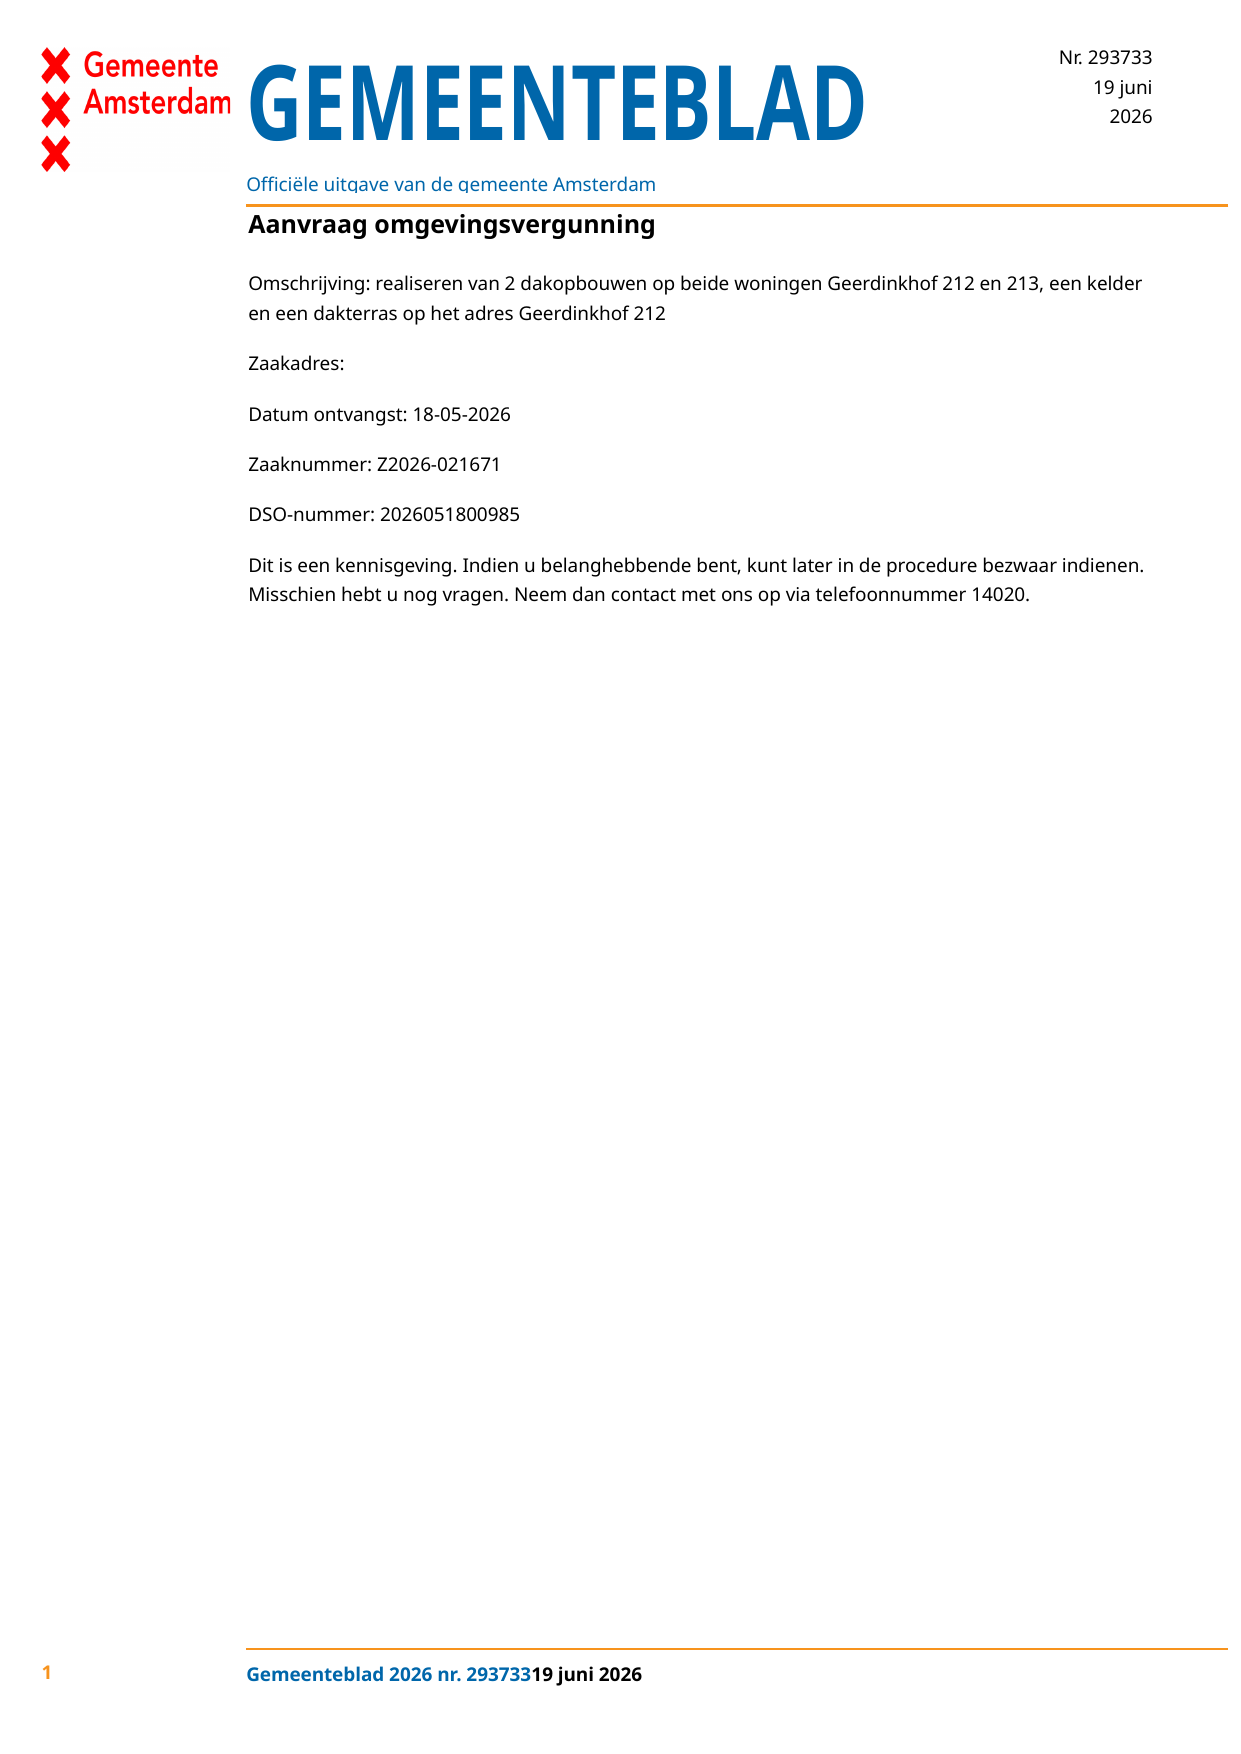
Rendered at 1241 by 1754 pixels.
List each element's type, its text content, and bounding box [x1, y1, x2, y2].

text DSO-nummer: 2026051800985 [248, 502, 1152, 527]
text Aanvraag omgevingsvergunning [248, 207, 1152, 241]
text Zaaknummer: Z2026-021671 [248, 451, 1152, 477]
text Datum ontvangst: 18-05-2026 [248, 401, 1152, 426]
text Zaakadres: [248, 350, 1152, 376]
picture [41, 47, 231, 172]
text Omschrijving: realiseren van 2 dakopbouwen op beide woningen Geerdinkhof 212 en 213, een kelder en een dakterras op het adres Geerdinkhof 212 [248, 270, 1152, 326]
text Dit is een kennisgeving. Indien u belanghebbende bent, kunt later in de procedure bezwaar indienen. Misschien hebt u nog vragen. Neem dan contact met ons op via telefoonnummer 14020. [248, 552, 1152, 607]
